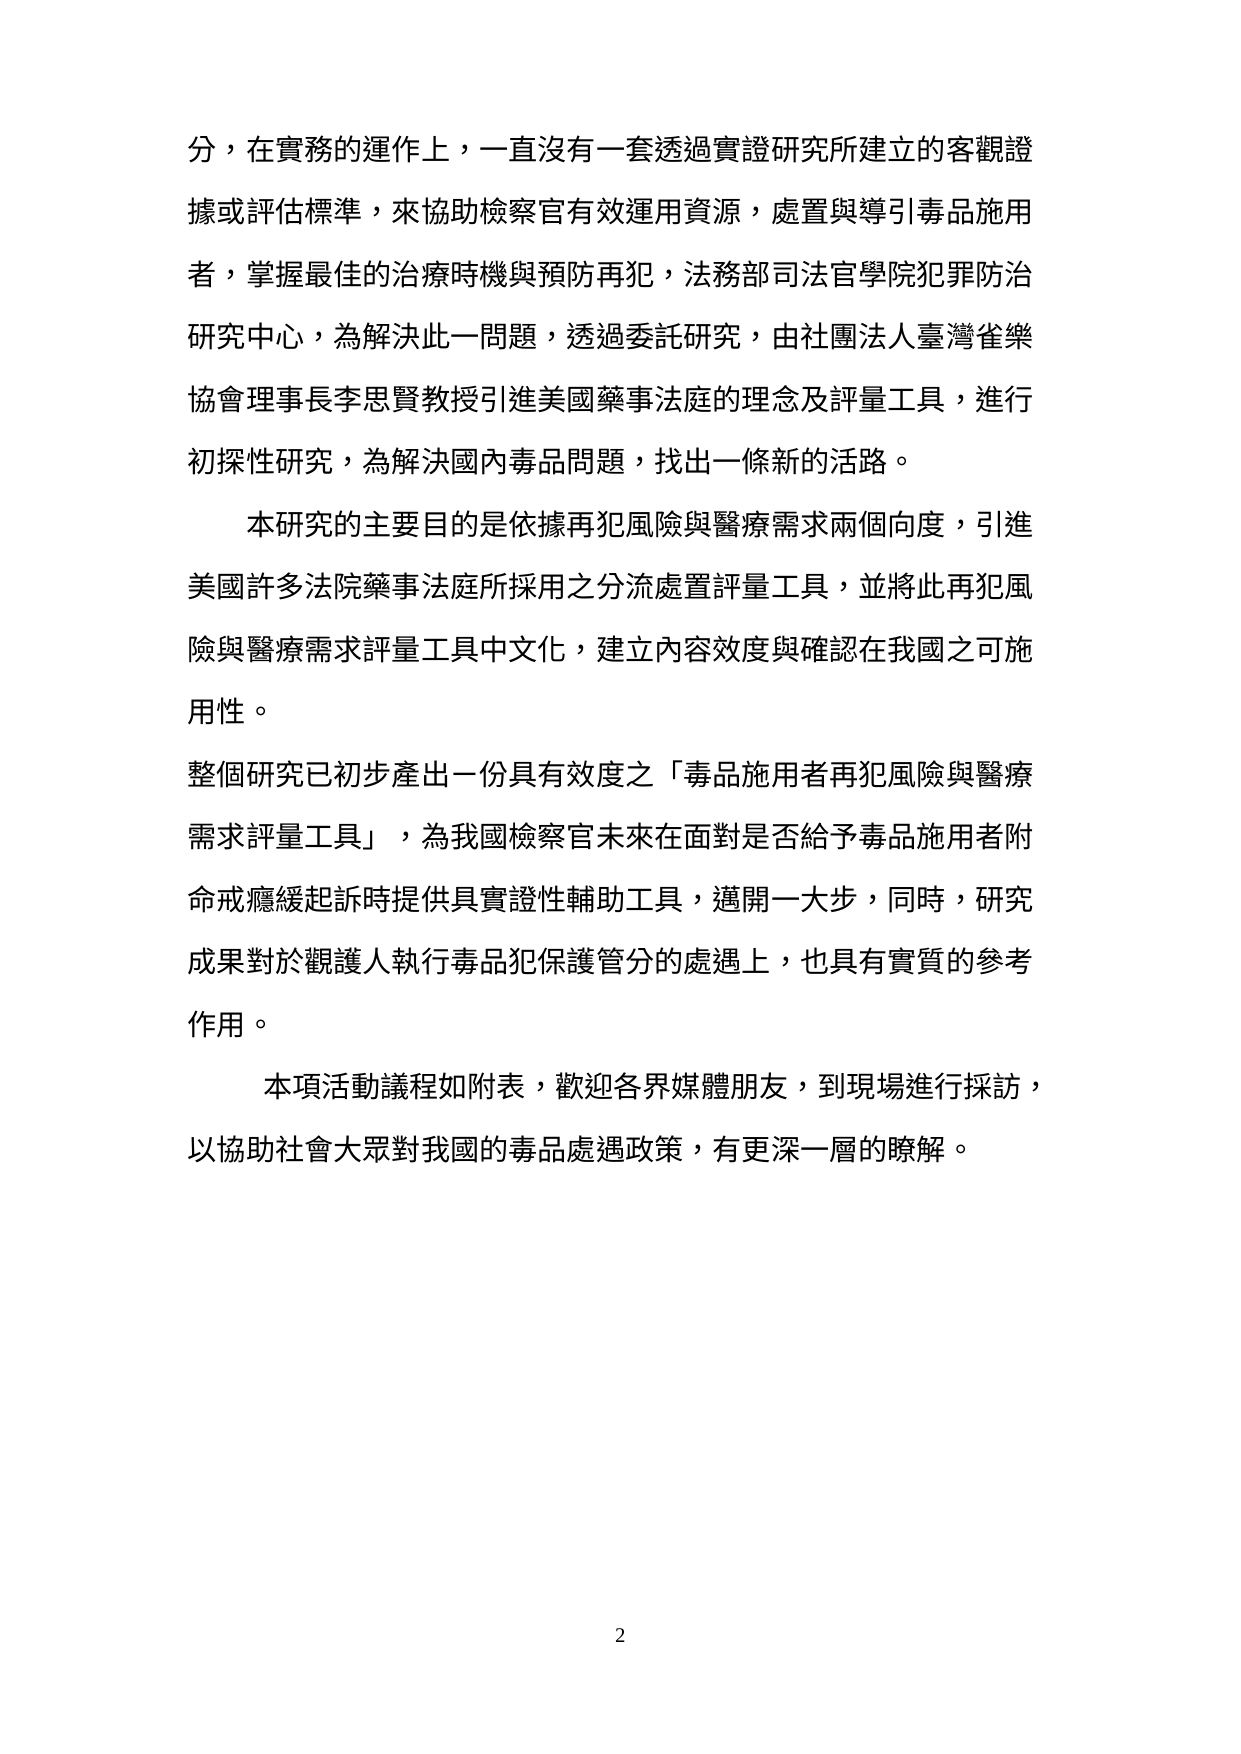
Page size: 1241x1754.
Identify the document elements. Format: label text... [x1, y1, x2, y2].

text 整個研究已初步產出ㄧ份具有效度之「毒品施用者再犯風險與醫療需求評量工具」，為我國檢察官未來在面對是否給予毒品施用者附命戒癮緩起訴時提供具實證性輔助工具，邁開一大步，同時，研究成果對於觀護人執行毒品犯保護管分的處遇上，也具有實質的參考作用。 [187, 731, 1053, 1043]
text 本項活動議程如附表，歡迎各界媒體朋友，到現場進行採訪，以協助社會大眾對我國的毒品處遇政策，有更深一層的瞭解。 [187, 1043, 1053, 1168]
text 本研究的主要目的是依據再犯風險與醫療需求兩個向度，引進美國許多法院藥事法庭所採用之分流處置評量工具，並將此再犯風險與醫療需求評量工具中文化，建立內容效度與確認在我國之可施用性。 [187, 481, 1053, 731]
text 分，在實務的運作上，一直沒有一套透過實證研究所建立的客觀證據或評估標準，來協助檢察官有效運用資源，處置與導引毒品施用者，掌握最佳的治療時機與預防再犯，法務部司法官學院犯罪防治研究中心，為解決此一問題，透過委託研究，由社團法人臺灣雀樂協會理事長李思賢教授引進美國藥事法庭的理念及評量工具，進行初探性研究，為解決國內毒品問題，找出一條新的活路。 [187, 106, 1053, 481]
